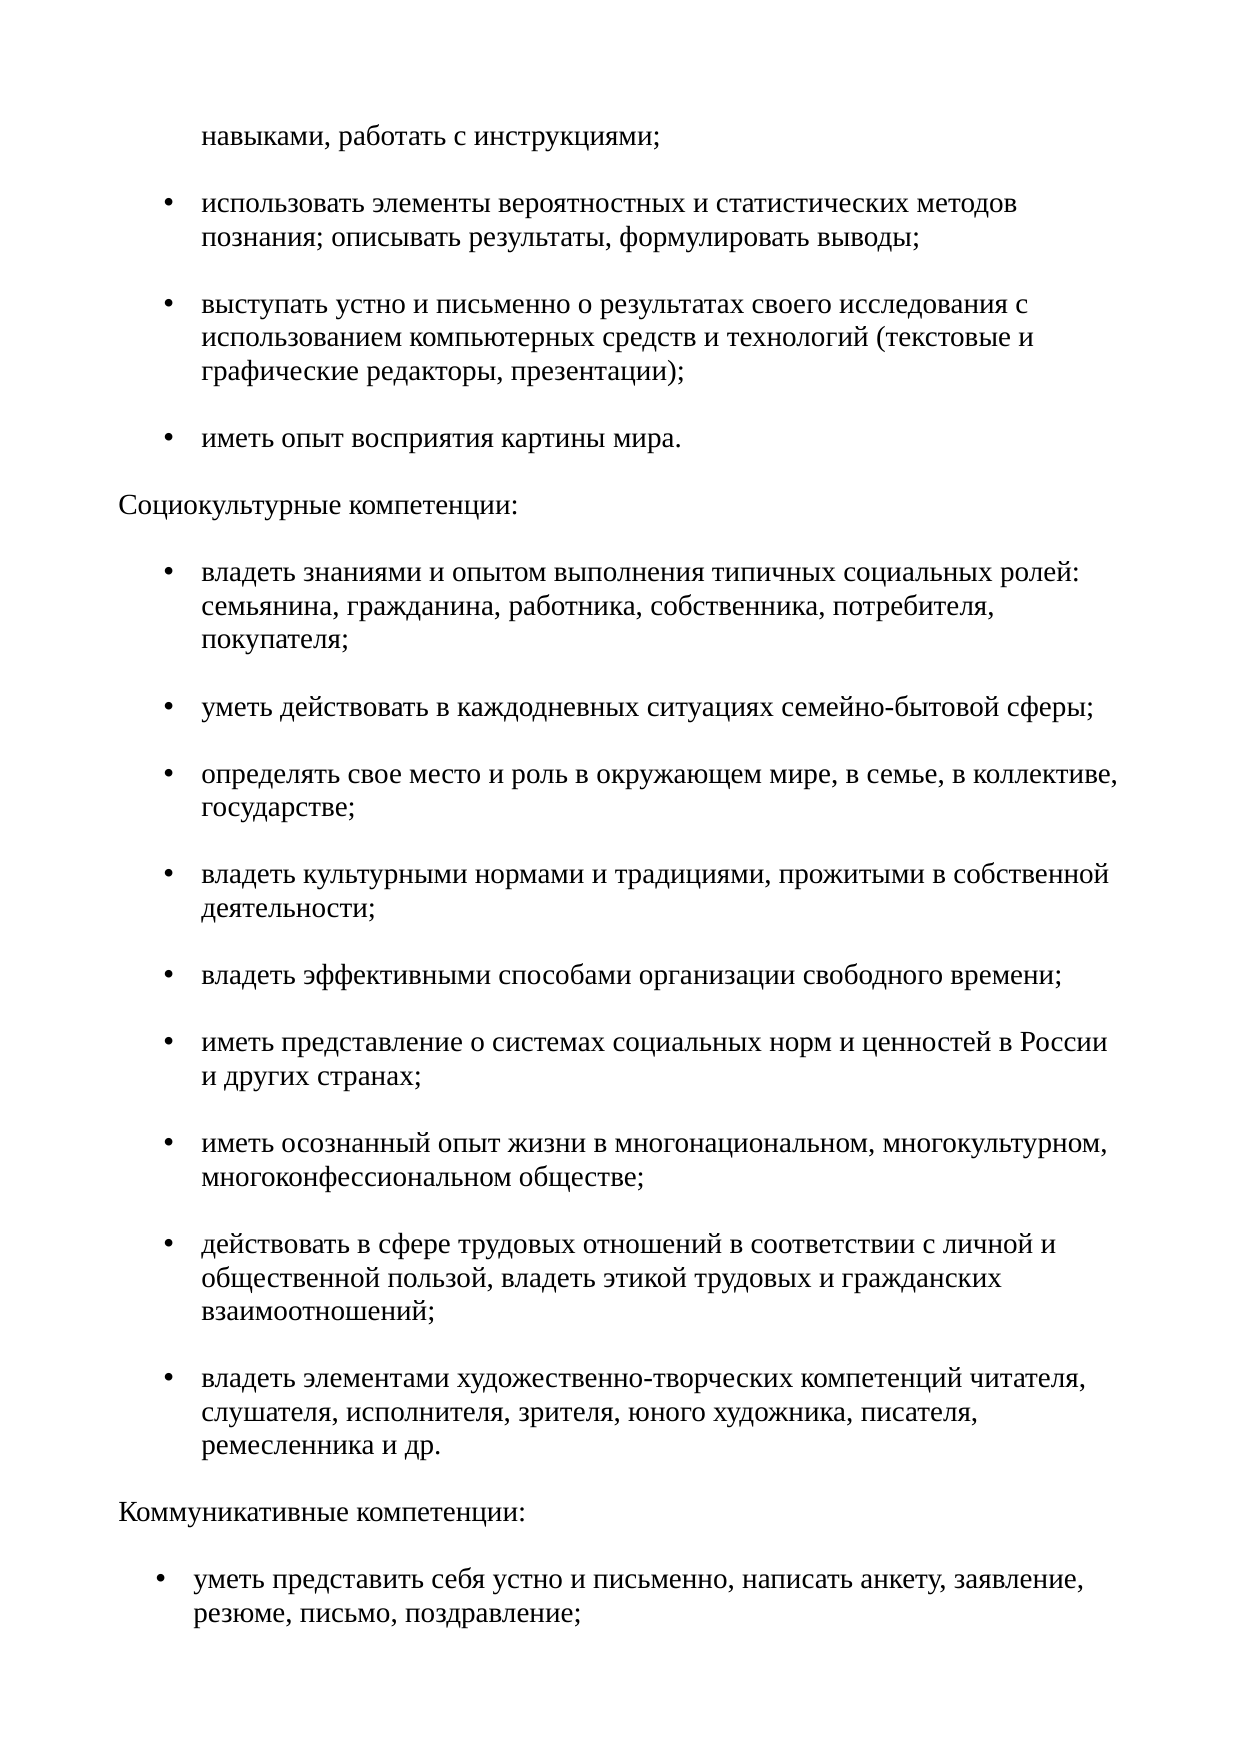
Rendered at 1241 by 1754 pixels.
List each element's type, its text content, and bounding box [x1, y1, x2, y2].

list уметь действовать в каждодневных ситуациях семейно-бытовой сферы; [163, 689, 1122, 722]
text Социокультурные компетенции: [118, 487, 1122, 521]
list владеть культурными нормами и традициями, прожитыми в собственной деятельности; [163, 857, 1122, 924]
list владеть эффективными способами организации свободного времени; [163, 957, 1122, 991]
list выступать устно и письменно о результатах своего исследования с использованием компьютерных средств и технологий (текстовые и графические редакторы, презентации); [163, 286, 1122, 387]
text Коммуникативные компетенции: [118, 1494, 1122, 1528]
list действовать в сфере трудовых отношений в соответствии с личной и общественной пользой, владеть этикой трудовых и гражданских взаимоотношений; [163, 1226, 1122, 1327]
list владеть знаниями и опытом выполнения типичных социальных ролей: семьянина, гражданина, работника, собственника, потребителя, покупателя; [163, 554, 1122, 655]
list иметь опыт восприятия картины мира. [163, 420, 1122, 454]
list владеть элементами художественно-творческих компетенций читателя, слушателя, исполнителя, зрителя, юного художника, писателя, ремесленника и др. [163, 1360, 1122, 1461]
list уметь представить себя устно и письменно, написать анкету, заявление, резюме, письмо, поздравление; [156, 1562, 1122, 1629]
list определять свое место и роль в окружающем мире, в семье, в коллективе, государстве; [163, 756, 1122, 823]
list использовать элементы вероятностных и статистических методов познания; описывать результаты, формулировать выводы; [163, 185, 1122, 252]
list навыками, работать с инструкциями; [163, 118, 1122, 152]
list иметь представление о системах социальных норм и ценностей в России и других странах; [163, 1024, 1122, 1092]
list иметь осознанный опыт жизни в многонациональном, многокультурном, многоконфессиональном обществе; [163, 1125, 1122, 1192]
